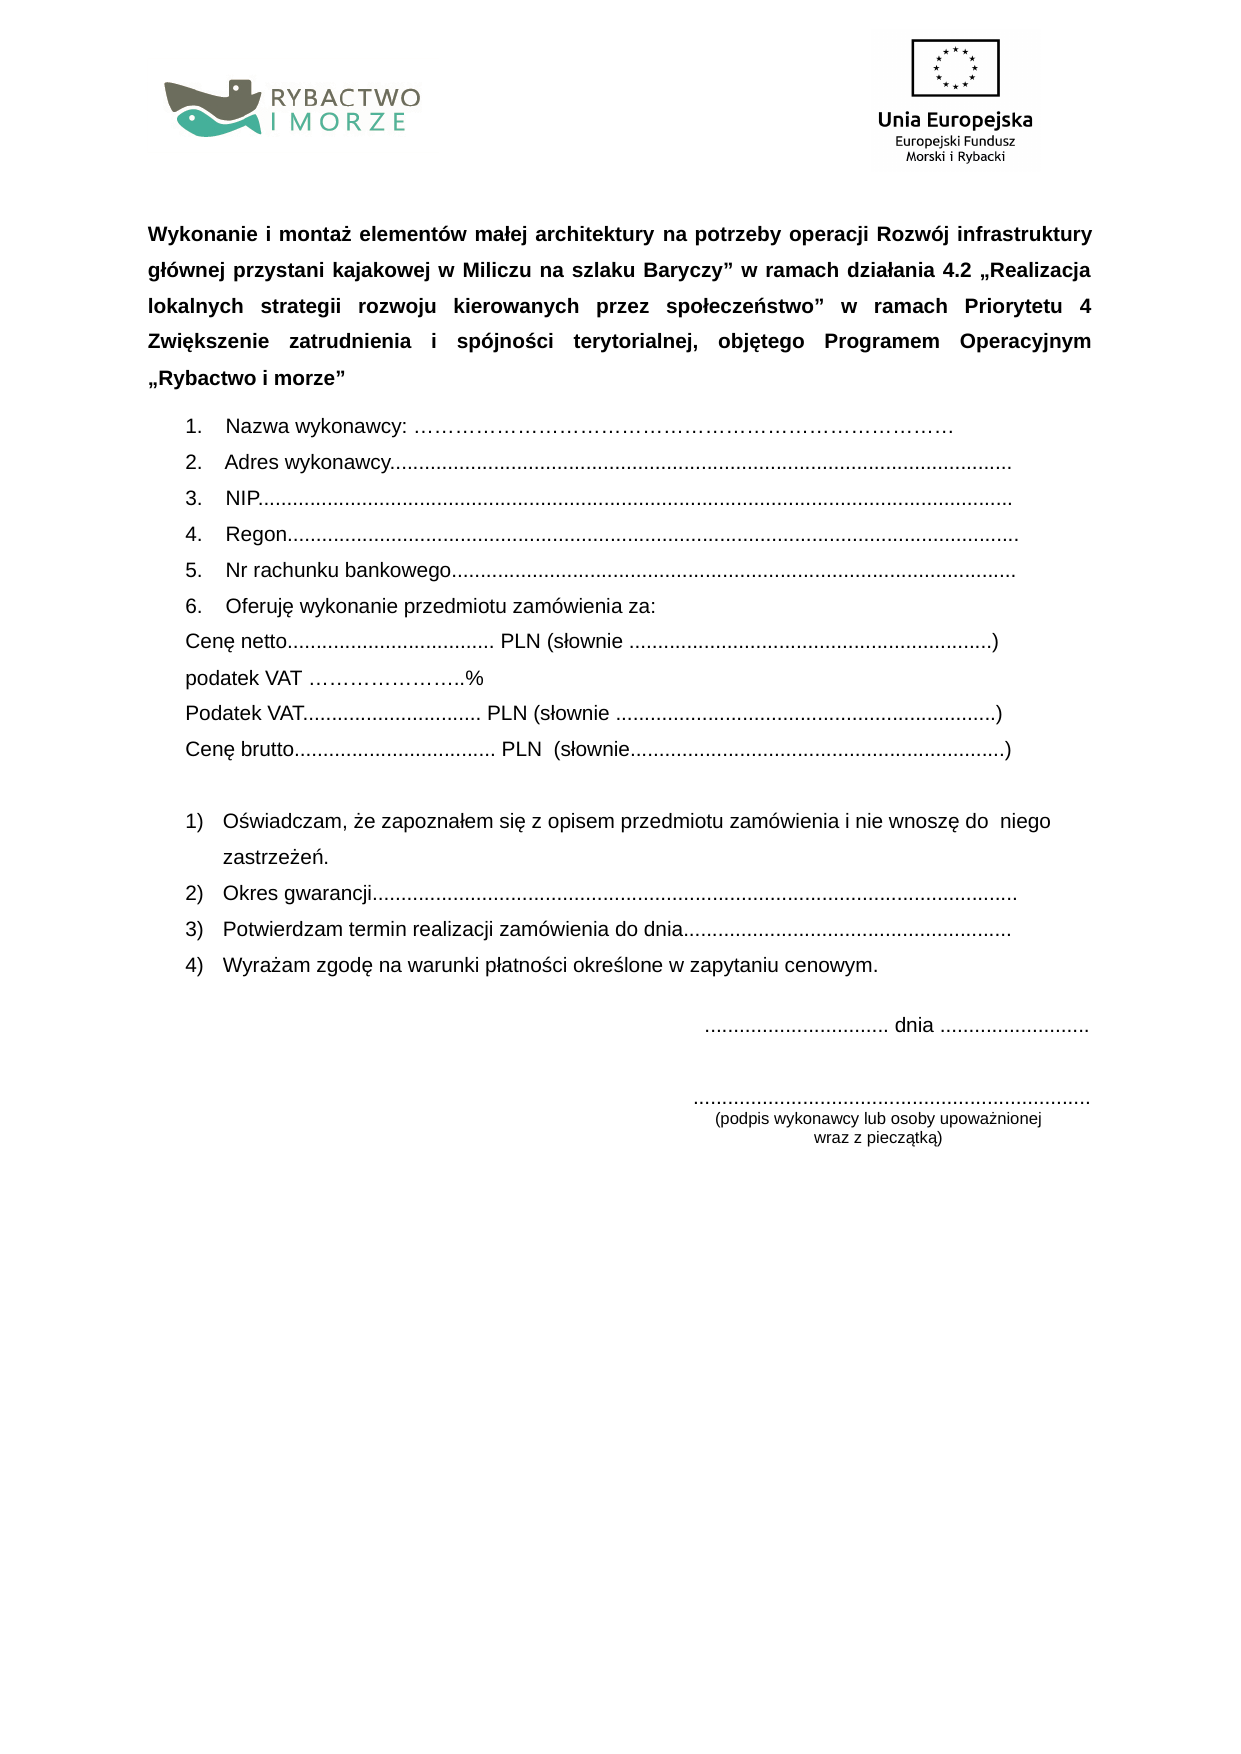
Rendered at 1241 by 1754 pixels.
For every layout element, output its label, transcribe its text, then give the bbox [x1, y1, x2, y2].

text Wykonanie i montaż elementów małej architektury na potrzeby operacji Rozwój infrastruktury głównej przystani kajakowej w Miliczu na szlaku Baryczy” w ramach działania 4.2 „Realizacja lokalnych strategii rozwoju kierowanych przez społeczeństwo” w ramach Priorytetu 4 Zwiększenie zatrudnienia i spójności terytorialnej, objętego Programem Operacyjnym „Rybactwo i morze” [148, 222, 1092, 389]
picture [147, 58, 440, 153]
text Cenę netto.................................... PLN (słownie ...............................................................) [185, 629, 1092, 653]
text wraz z pieczątką) [664, 1128, 1092, 1147]
list Oświadczam, że zapoznałem się z opisem przedmiotu zamówienia i nie wnoszę do niego zastrzeżeń. [185, 809, 1092, 869]
text podatek VAT …………………..% [185, 665, 1092, 689]
text ................................ dnia .......................... [664, 1013, 1092, 1037]
picture [870, 29, 1041, 172]
text Podatek VAT............................... PLN (słownie ..................................................................) [185, 701, 1092, 725]
text 1. Nazwa wykonawcy: …………………………………………………………………… [185, 414, 1092, 438]
text 3. NIP................................................................................................................................... [185, 486, 1092, 509]
list Potwierdzam termin realizacji zamówienia do dnia......................................................... [185, 917, 1092, 941]
text ..................................................................... [664, 1084, 1092, 1108]
text 2. Adres wykonawcy............................................................................................................ [185, 450, 1092, 474]
list Wyrażam zgodę na warunki płatności określone w zapytaniu cenowym. [185, 953, 1092, 977]
text (podpis wykonawcy lub osoby upoważnionej [664, 1108, 1092, 1128]
text Cenę brutto................................... PLN (słownie.................................................................) [185, 737, 1092, 761]
text 4. Regon............................................................................................................................... [185, 522, 1092, 546]
text 5. Nr rachunku bankowego.................................................................................................. [185, 557, 1092, 581]
list Okres gwarancji................................................................................................................ [185, 881, 1092, 905]
text 6. Oferuję wykonanie przedmiotu zamówienia za: [185, 593, 1092, 617]
